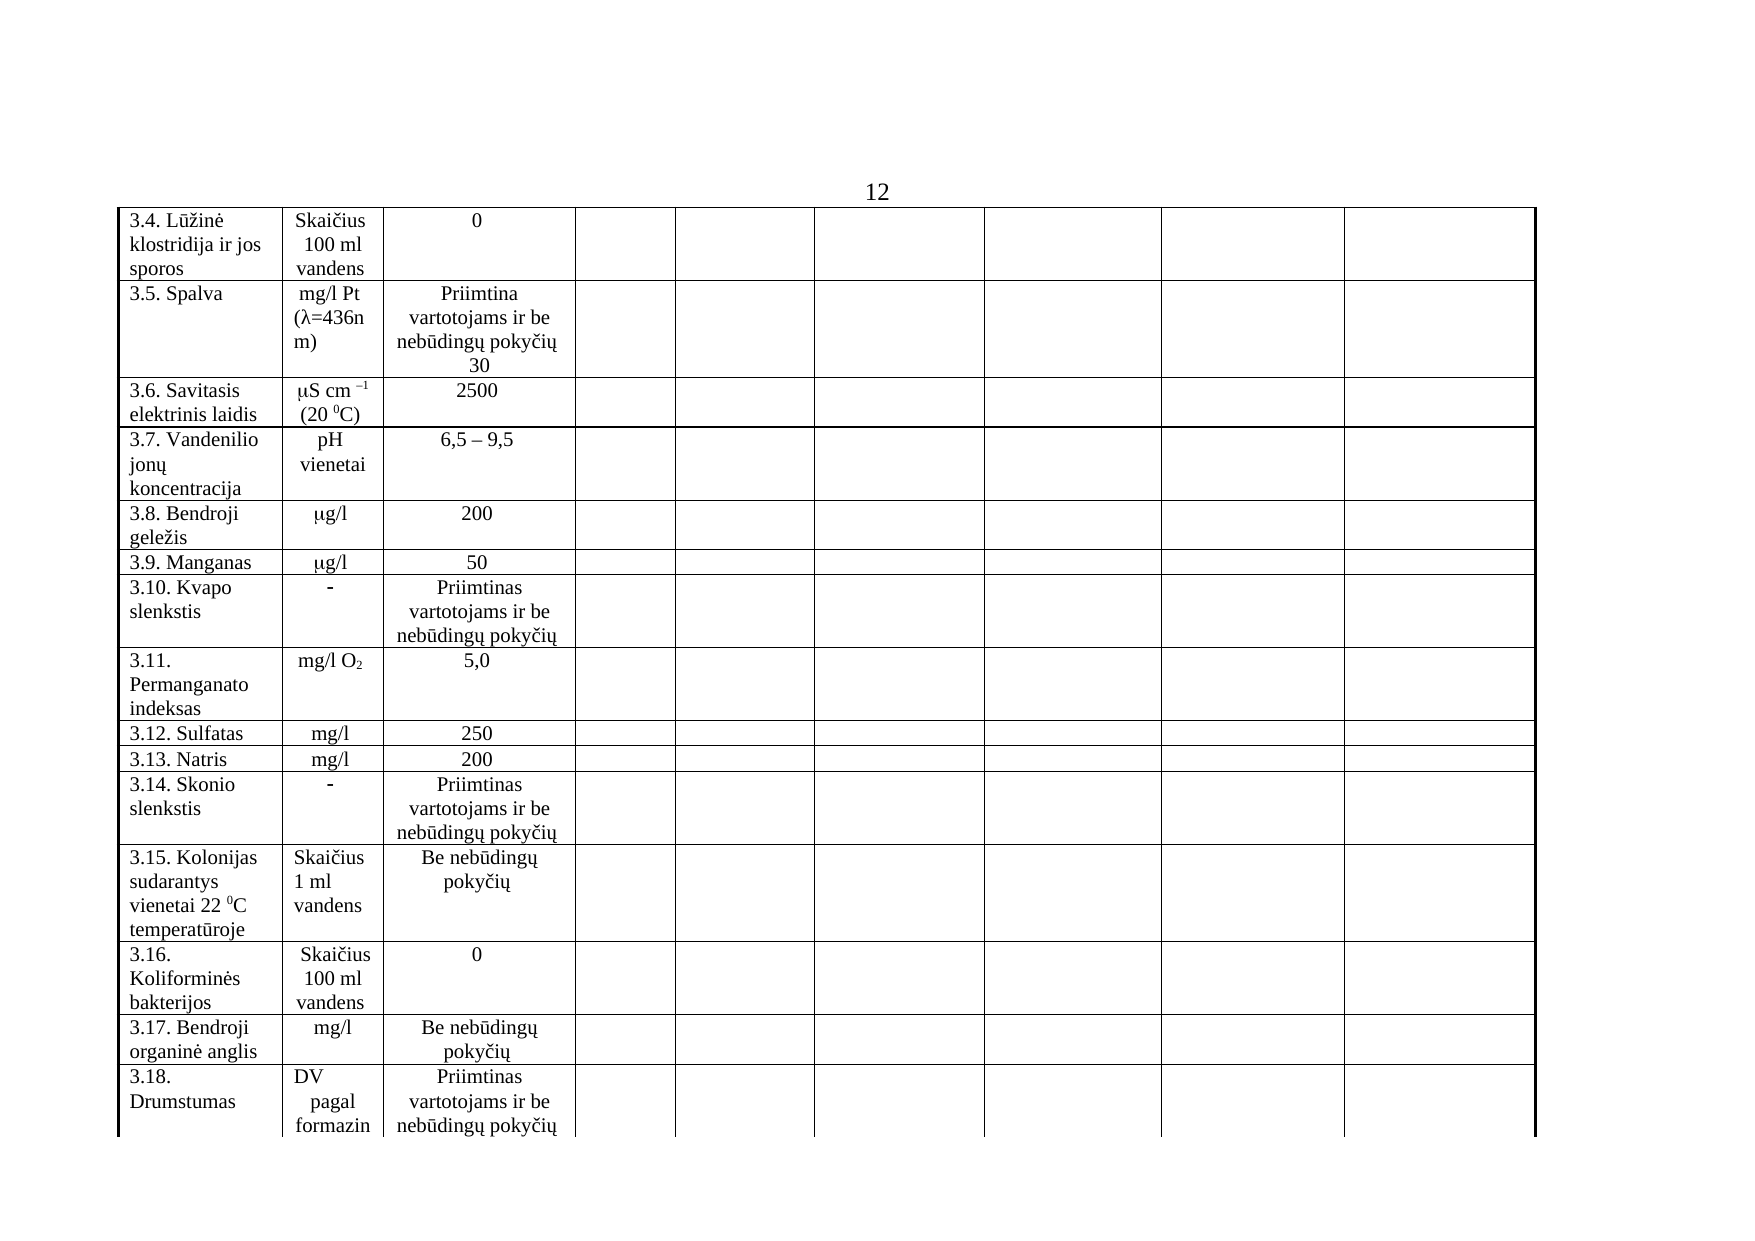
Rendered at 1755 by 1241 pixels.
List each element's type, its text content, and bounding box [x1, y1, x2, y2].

table_cell [576, 378, 675, 426]
table_cell [1162, 501, 1344, 549]
table_cell 3.6. Savitasis elektrinis laidis [120, 378, 282, 426]
table_cell Priimtinas vartotojams ir be nebūdingų pokyčių [384, 1065, 575, 1137]
table_cell [576, 575, 675, 647]
table_cell [985, 575, 1161, 647]
table_cell [676, 208, 814, 280]
table_cell 3.12. Sulfatas [120, 721, 282, 745]
table_cell [676, 772, 814, 844]
table_cell  [283, 575, 383, 647]
table_cell pH vienetai [283, 428, 383, 499]
table_cell [1162, 1015, 1344, 1063]
table_cell Priimtinas vartotojams ir be nebūdingų pokyčių [384, 575, 575, 647]
table_cell [1345, 208, 1534, 280]
table_cell mg/l Pt (λ=436nm) [283, 281, 383, 377]
table_cell [815, 208, 984, 280]
table_cell [1162, 428, 1344, 499]
table_cell [576, 721, 675, 745]
table_cell 0 [384, 942, 575, 1014]
table_cell Skaičius 100 ml vandens [283, 208, 383, 280]
table_cell [1345, 942, 1534, 1014]
table_cell [985, 208, 1161, 280]
table_cell [676, 942, 814, 1014]
table_cell 3.10. Kvapo slenkstis [120, 575, 282, 647]
table_cell [815, 501, 984, 549]
table_cell Skaičius 1 ml vandens [283, 845, 383, 941]
table_cell Priimtina vartotojams ir be nebūdingų pokyčių 30 [384, 281, 575, 377]
table_cell [676, 746, 814, 771]
table_cell Be nebūdingų pokyčių [384, 1015, 575, 1063]
table_cell [676, 648, 814, 720]
table_cell [815, 281, 984, 377]
table_cell [985, 1065, 1161, 1137]
table_cell [676, 1015, 814, 1063]
table_cell 3.7. Vandenilio jonų koncentracija [120, 428, 282, 499]
table_cell [1345, 378, 1534, 426]
table_cell 200 [384, 746, 575, 771]
table_cell [1345, 501, 1534, 549]
table_cell [815, 428, 984, 499]
table_cell 3.18. Drumstumas [120, 1065, 282, 1137]
table_cell [1162, 1065, 1344, 1137]
table_cell [985, 648, 1161, 720]
table_cell [985, 428, 1161, 499]
table_cell Priimtinas vartotojams ir be nebūdingų pokyčių [384, 772, 575, 844]
table_cell [815, 1065, 984, 1137]
table_cell [676, 378, 814, 426]
table_cell [1345, 648, 1534, 720]
table_cell 3.14. Skonio slenkstis [120, 772, 282, 844]
table_cell g/l [283, 550, 383, 574]
table_cell mg/l [283, 1015, 383, 1063]
table_cell [1345, 772, 1534, 844]
table_cell 3.13. Natris [120, 746, 282, 771]
table_cell [985, 550, 1161, 574]
table_cell [576, 281, 675, 377]
table_cell [576, 942, 675, 1014]
table_cell 200 [384, 501, 575, 549]
table_cell [1345, 575, 1534, 647]
table_cell [676, 281, 814, 377]
table_cell [985, 1015, 1161, 1063]
table_cell mg/l O2 [283, 648, 383, 720]
table_cell [1162, 845, 1344, 941]
table_cell [576, 550, 675, 574]
table_cell mg/l [283, 746, 383, 771]
table_cell [1345, 550, 1534, 574]
table_cell [815, 721, 984, 745]
table_cell [815, 845, 984, 941]
table_cell 5,0 [384, 648, 575, 720]
table_cell [1162, 378, 1344, 426]
table_cell [676, 501, 814, 549]
table_cell [1162, 772, 1344, 844]
table_cell [1162, 942, 1344, 1014]
table_cell [1162, 550, 1344, 574]
table_cell [1162, 721, 1344, 745]
table_cell 3.11. Permanganato indeksas [120, 648, 282, 720]
table_cell 3.15. Kolonijas sudarantys vienetai 22 0C temperatūroje [120, 845, 282, 941]
table_cell [576, 1015, 675, 1063]
table_cell [1345, 1065, 1534, 1137]
table_cell [1345, 1015, 1534, 1063]
table_cell [815, 746, 984, 771]
table_cell [985, 378, 1161, 426]
table_cell [985, 721, 1161, 745]
table_cell [1162, 208, 1344, 280]
table_cell [815, 772, 984, 844]
table_cell 6,5 – 9,5 [384, 428, 575, 499]
table_cell 3.4. Lūžinė klostridija ir jos sporos [120, 208, 282, 280]
table_cell [1345, 721, 1534, 745]
table_cell Skaičius 100 ml vandens [283, 942, 383, 1014]
table_cell [815, 942, 984, 1014]
table_cell [985, 772, 1161, 844]
table_cell [1162, 746, 1344, 771]
table_cell [576, 746, 675, 771]
table_cell [676, 721, 814, 745]
table_cell 250 [384, 721, 575, 745]
table_cell 3.17. Bendroji organinė anglis [120, 1015, 282, 1063]
table_cell [1162, 648, 1344, 720]
table_cell [576, 845, 675, 941]
table_cell [676, 550, 814, 574]
table_cell 3.9. Manganas [120, 550, 282, 574]
table_cell [576, 772, 675, 844]
table_cell [985, 845, 1161, 941]
table_cell [576, 648, 675, 720]
table_cell 0 [384, 208, 575, 280]
table_cell [576, 1065, 675, 1137]
table_cell g/l [283, 501, 383, 549]
table_cell [815, 648, 984, 720]
table_cell [576, 428, 675, 499]
table_cell  [283, 772, 383, 844]
table_cell [985, 942, 1161, 1014]
table_cell S cm –1 (20 0C) [283, 378, 383, 426]
table_cell 2500 [384, 378, 575, 426]
table_cell [985, 281, 1161, 377]
table_cell mg/l [283, 721, 383, 745]
table_cell [676, 575, 814, 647]
table_cell [1162, 281, 1344, 377]
table_cell [815, 575, 984, 647]
table_cell Be nebūdingų pokyčių [384, 845, 575, 941]
table_cell [676, 845, 814, 941]
table_cell [1345, 428, 1534, 499]
table_cell [985, 501, 1161, 549]
table_cell [815, 378, 984, 426]
table_cell 3.16. Koliforminės bakterijos [120, 942, 282, 1014]
table_cell 3.5. Spalva [120, 281, 282, 377]
table_cell [1162, 575, 1344, 647]
table_cell [815, 550, 984, 574]
table_cell 50 [384, 550, 575, 574]
table_cell DV pagal formazin [283, 1065, 383, 1137]
table_cell [1345, 845, 1534, 941]
table_cell [985, 746, 1161, 771]
table_cell [676, 1065, 814, 1137]
table_cell 3.8. Bendroji geležis [120, 501, 282, 549]
table_cell [815, 1015, 984, 1063]
table_cell [676, 428, 814, 499]
table_cell [576, 208, 675, 280]
table_cell [1345, 746, 1534, 771]
table_cell [576, 501, 675, 549]
table_cell [1345, 281, 1534, 377]
